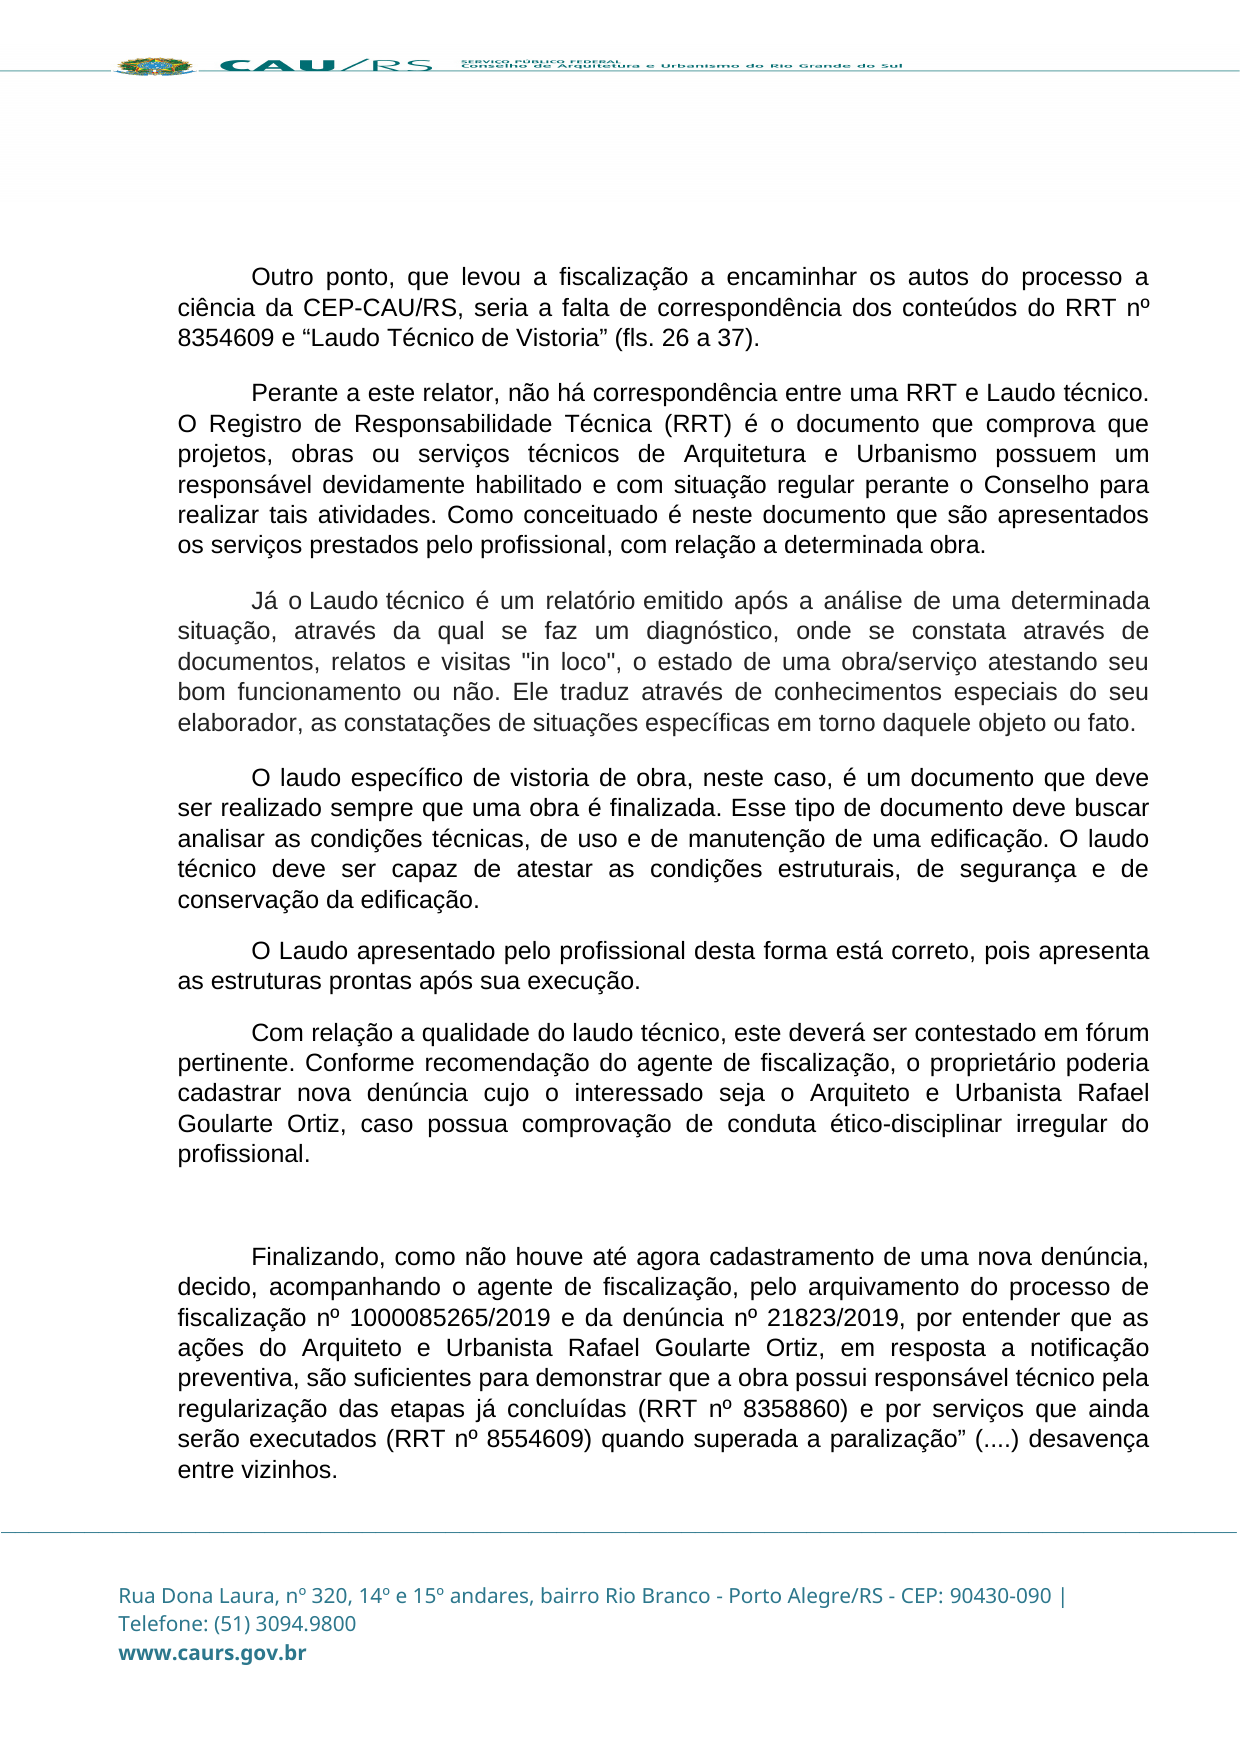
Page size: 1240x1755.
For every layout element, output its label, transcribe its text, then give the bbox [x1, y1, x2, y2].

list O Laudo apresentado pelo profissional desta forma está correto, pois apresenta as estruturas prontas após sua execução. [177, 936, 1151, 995]
list Outro ponto, que levou a fiscalização a encaminhar os autos do processo a ciência da CEP-CAU/RS, seria a falta de correspondência dos conteúdos do RRT nº 8354609 e “Laudo Técnico de Vistoria” (fls. 26 a 37). [177, 262, 1151, 352]
list Com relação a qualidade do laudo técnico, este deverá ser contestado em fórum pertinente. Conforme recomendação do agente de fiscalização, o proprietário poderia cadastrar nova denúncia cujo o interessado seja o Arquiteto e Urbanista Rafael Goularte Ortiz, caso possua comprovação de conduta ético-disciplinar irregular do profissional. [177, 1018, 1151, 1168]
list Já o Laudo técnico é um relatório emitido após a análise de uma determinada situação, através da qual se faz um diagnóstico, onde se constata através de documentos, relatos e visitas "in loco", o estado de uma obra/serviço atestando seu bom funcionamento ou não. Ele traduz através de conhecimentos especiais do seu elaborador, as constatações de situações específicas em torno daquele objeto ou fato. [177, 586, 1151, 736]
list O laudo específico de vistoria de obra, neste caso, é um documento que deve ser realizado sempre que uma obra é finalizada. Esse tipo de documento deve buscar analisar as condições técnicas, de uso e de manutenção de uma edificação. O laudo técnico deve ser capaz de atestar as condições estruturais, de segurança e de conservação da edificação. [177, 763, 1151, 913]
list Finalizando, como não houve até agora cadastramento de uma nova denúncia, decido, acompanhando o agente de fiscalização, pelo arquivamento do processo de fiscalização nº 1000085265/2019 e da denúncia nº 21823/2019, por entender que as ações do Arquiteto e Urbanista Rafael Goularte Ortiz, em resposta a notificação preventiva, são suficientes para demonstrar que a obra possui responsável técnico pela regularização das etapas já concluídas (RRT nº 8358860) e por serviços que ainda serão executados (RRT nº 8554609) quando superada a paralização” (....) desavença entre vizinhos. [177, 1242, 1151, 1483]
list Perante a este relator, não há correspondência entre uma RRT e Laudo técnico. O Registro de Responsabilidade Técnica (RRT) é o documento que comprova que projetos, obras ou serviços técnicos de Arquitetura e Urbanismo possuem um responsável devidamente habilitado e com situação regular perante o Conselho para realizar tais atividades. Como conceituado é neste documento que são apresentados os serviços prestados pelo profissional, com relação a determinada obra. [177, 378, 1151, 559]
